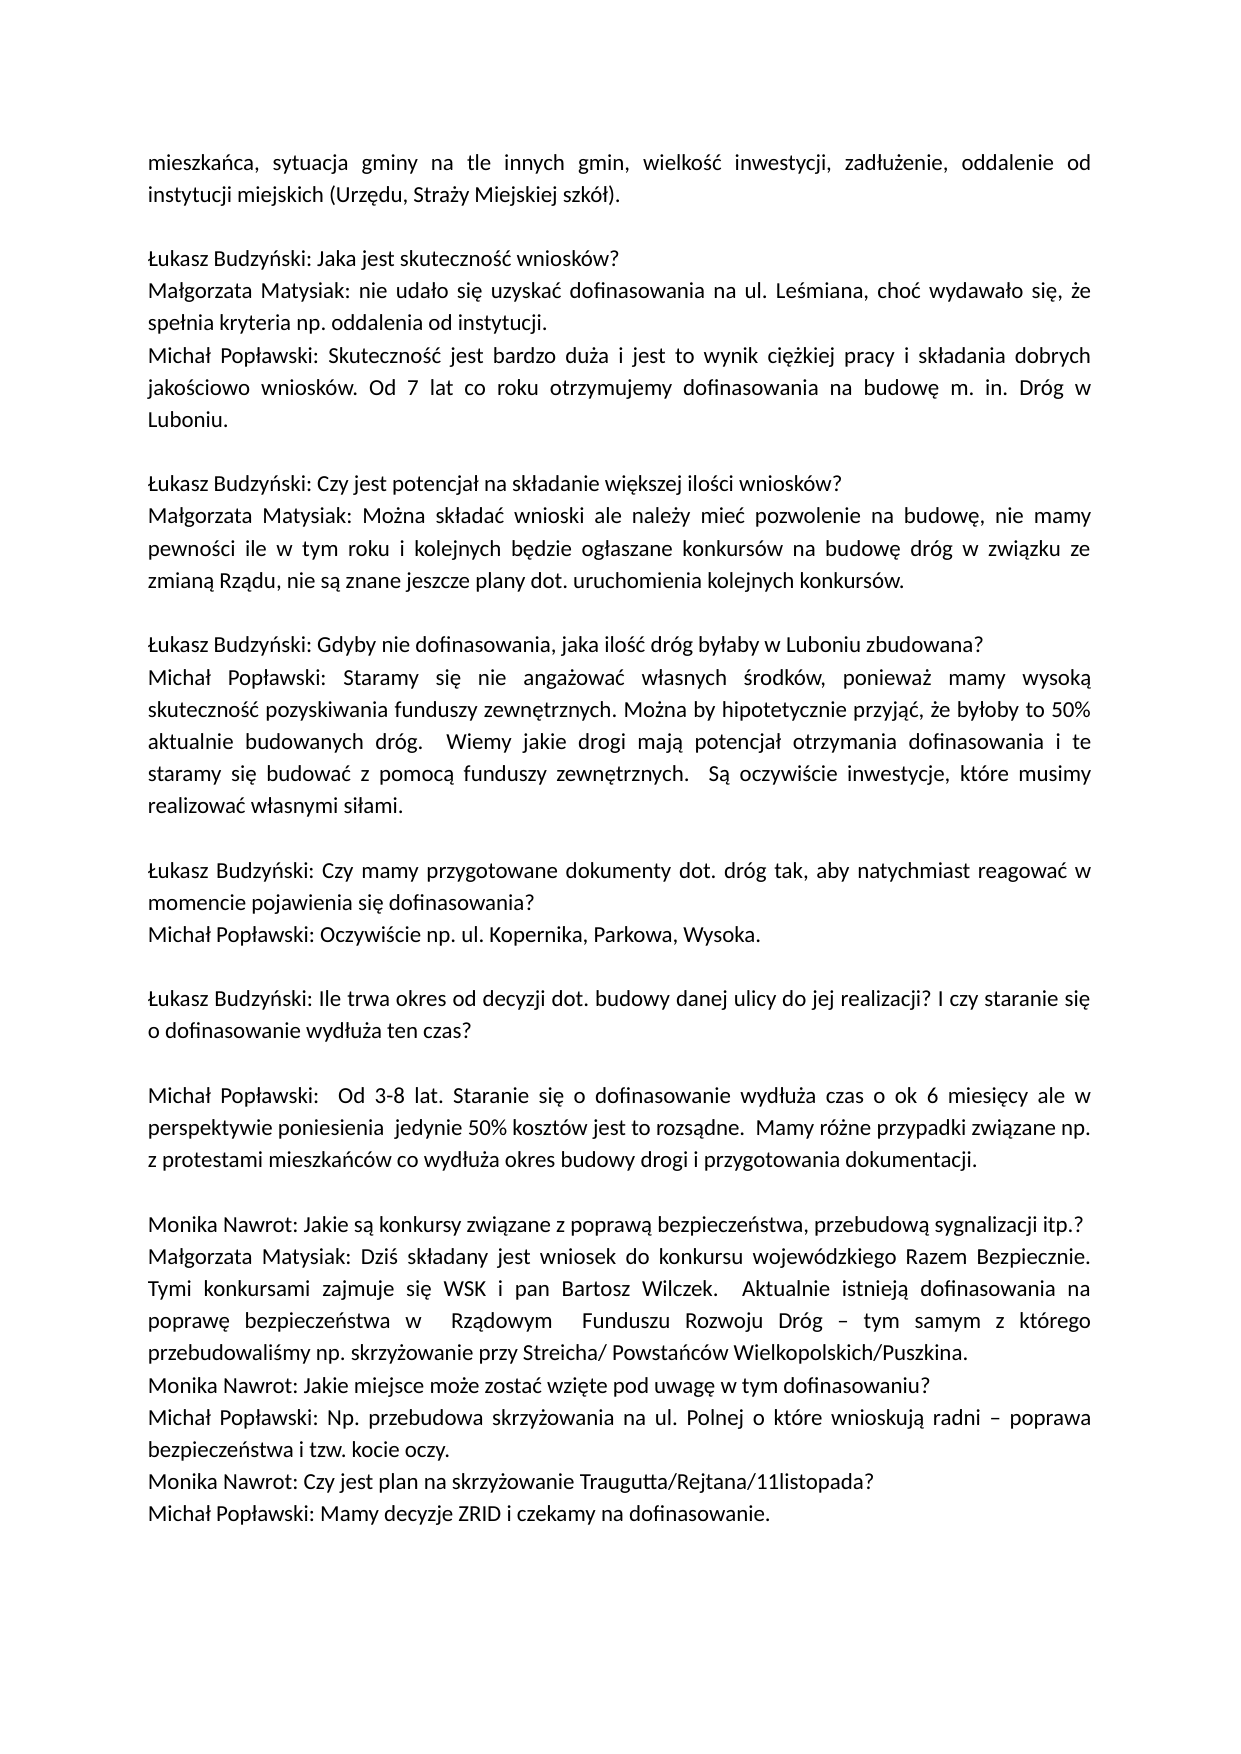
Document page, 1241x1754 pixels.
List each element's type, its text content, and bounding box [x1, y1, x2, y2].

text Michał Popławski: Mamy decyzje ZRID i czekamy na dofinasowanie. [148, 1499, 1093, 1527]
text Michał Popławski: Np. przebudowa skrzyżowania na ul. Polnej o które wnioskują radni – poprawa bezpieczeństwa i tzw. kocie oczy. [148, 1403, 1093, 1463]
text Monika Nawrot: Jakie miejsce może zostać wzięte pod uwagę w tym dofinasowaniu? [148, 1371, 1093, 1399]
text Łukasz Budzyński: Czy mamy przygotowane dokumenty dot. dróg tak, aby natychmiast reagować w momencie pojawienia się dofinasowania? [148, 856, 1093, 916]
text mieszkańca, sytuacja gminy na tle innych gmin, wielkość inwestycji, zadłużenie, oddalenie od instytucji miejskich (Urzędu, Straży Miejskiej szkół). [148, 148, 1093, 208]
text Michał Popławski: Staramy się nie angażować własnych środków, ponieważ mamy wysoką skuteczność pozyskiwania funduszy zewnętrznych. Można by hipotetycznie przyjąć, że byłoby to 50% aktualnie budowanych dróg. Wiemy jakie drogi mają potencjał otrzymania dofinasowania i te staramy się budować z pomocą funduszy zewnętrznych. Są oczywiście inwestycje, które musimy realizować własnymi siłami. [148, 663, 1093, 819]
text Łukasz Budzyński: Czy jest potencjał na składanie większej ilości wniosków? [148, 469, 1093, 497]
text Michał Popławski: Skuteczność jest bardzo duża i jest to wynik ciężkiej pracy i składania dobrych jakościowo wniosków. Od 7 lat co roku otrzymujemy dofinasowania na budowę m. in. Dróg w Luboniu. [148, 341, 1093, 433]
text Monika Nawrot: Jakie są konkursy związane z poprawą bezpieczeństwa, przebudową sygnalizacji itp.? [148, 1210, 1093, 1238]
text Małgorzata Matysiak: Dziś składany jest wniosek do konkursu wojewódzkiego Razem Bezpiecznie. Tymi konkursami zajmuje się WSK i pan Bartosz Wilczek. Aktualnie istnieją dofinasowania na poprawę bezpieczeństwa w Rządowym Funduszu Rozwoju Dróg – tym samym z którego przebudowaliśmy np. skrzyżowanie przy Streicha/ Powstańców Wielkopolskich/Puszkina. [148, 1242, 1093, 1367]
text Łukasz Budzyński: Jaka jest skuteczność wniosków? [148, 244, 1093, 272]
text Łukasz Budzyński: Gdyby nie dofinasowania, jaka ilość dróg byłaby w Luboniu zbudowana? [148, 630, 1093, 658]
text Małgorzata Matysiak: Można składać wnioski ale należy mieć pozwolenie na budowę, nie mamy pewności ile w tym roku i kolejnych będzie ogłaszane konkursów na budowę dróg w związku ze zmianą Rządu, nie są znane jeszcze plany dot. uruchomienia kolejnych konkursów. [148, 502, 1093, 594]
text Michał Popławski: Oczywiście np. ul. Kopernika, Parkowa, Wysoka. [148, 920, 1093, 948]
text Łukasz Budzyński: Ile trwa okres od decyzji dot. budowy danej ulicy do jej realizacji? I czy staranie się o dofinasowanie wydłuża ten czas? [148, 984, 1093, 1045]
text Monika Nawrot: Czy jest plan na skrzyżowanie Traugutta/Rejtana/11listopada? [148, 1467, 1093, 1495]
text Małgorzata Matysiak: nie udało się uzyskać dofinasowania na ul. Leśmiana, choć wydawało się, że spełnia kryteria np. oddalenia od instytucji. [148, 276, 1093, 337]
text Michał Popławski: Od 3-8 lat. Staranie się o dofinasowanie wydłuża czas o ok 6 miesięcy ale w perspektywie poniesienia jedynie 50% kosztów jest to rozsądne. Mamy różne przypadki związane np. z protestami mieszkańców co wydłuża okres budowy drogi i przygotowania dokumentacji. [148, 1081, 1093, 1173]
